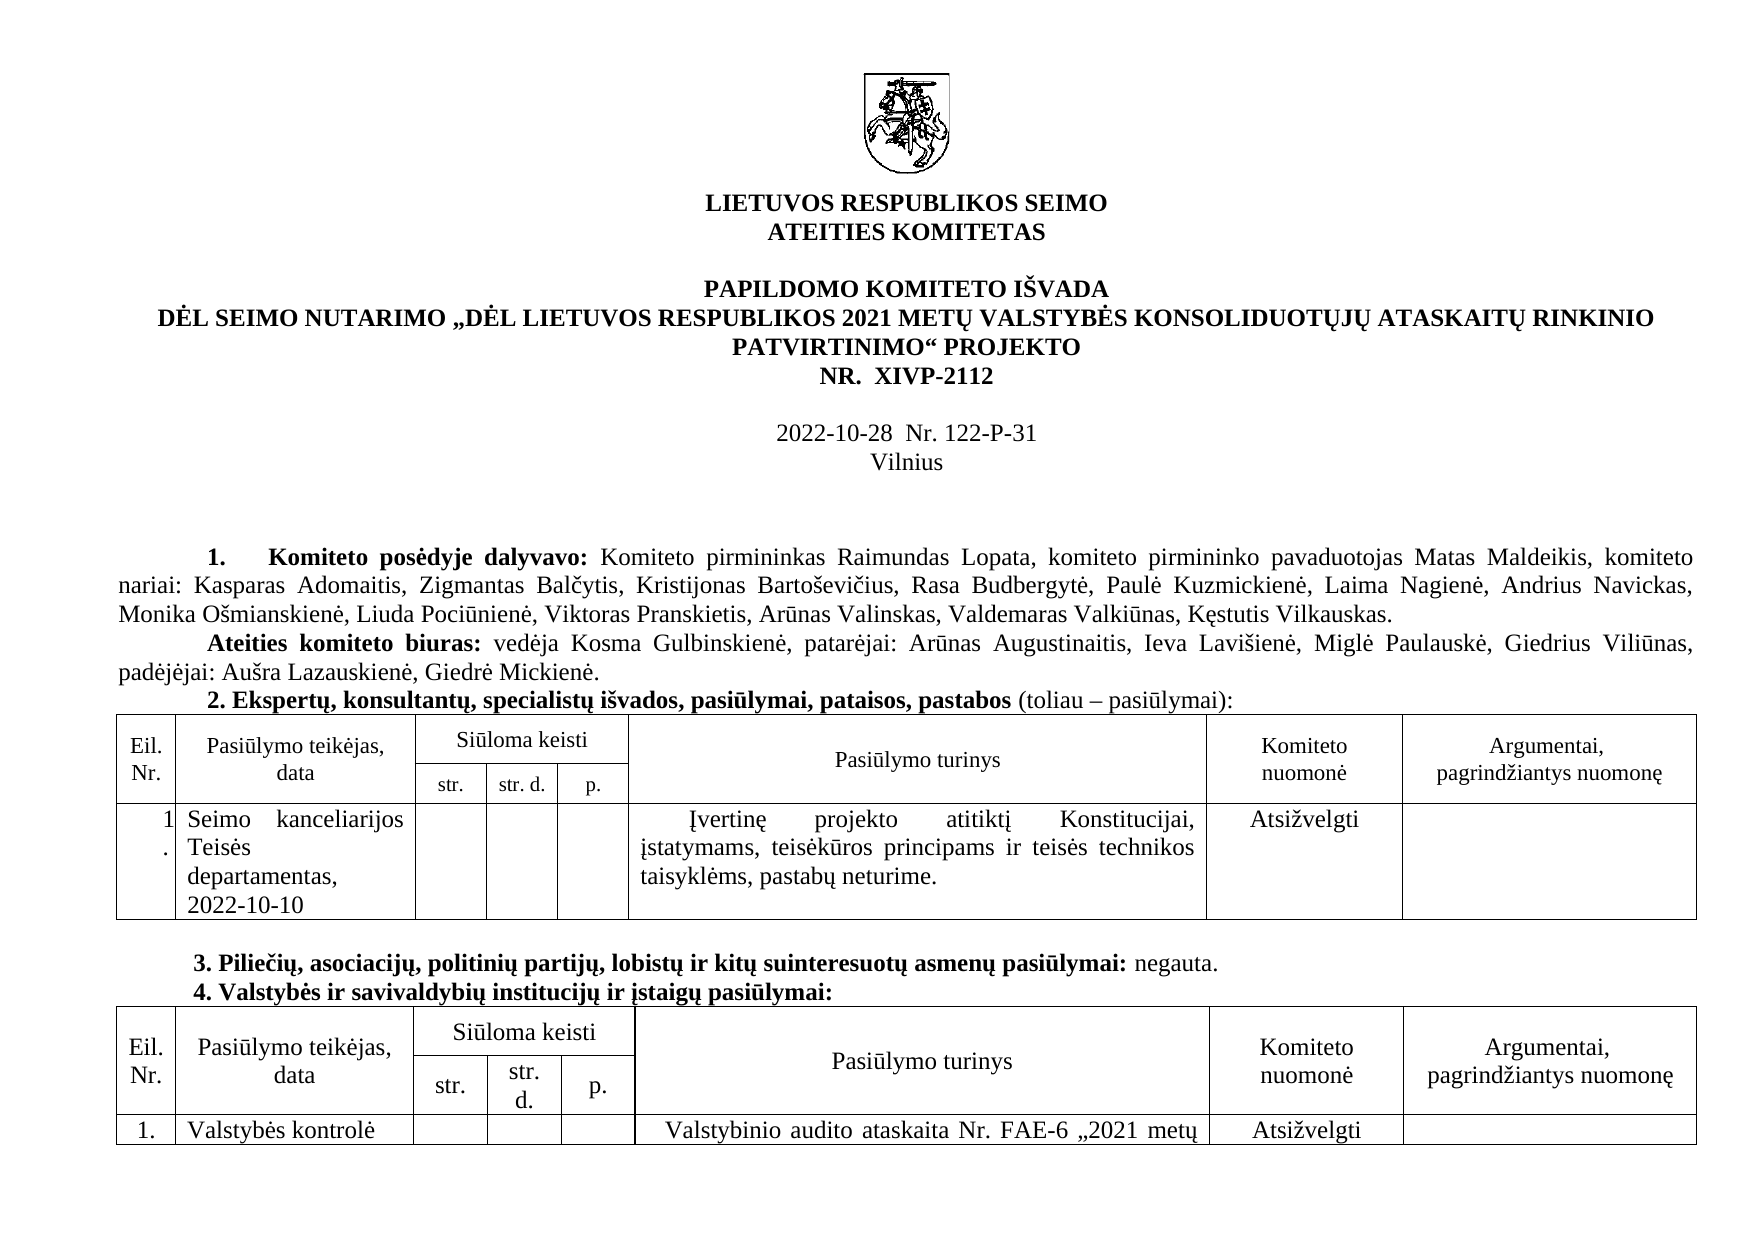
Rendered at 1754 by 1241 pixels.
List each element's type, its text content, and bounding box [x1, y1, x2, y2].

table_header Eil. Nr. [117, 715, 175, 803]
list Komiteto posėdyje dalyvavo: Komiteto pirmininkas Raimundas Lopata, komiteto pirmininko pavaduotojas Matas Maldeikis, komiteto nariai: Kasparas Adomaitis, Zigmantas Balčytis, Kristijonas Bartoševičius, Rasa Budbergytė, Paulė Kuzmickienė, Laima Nagienė, Andrius Navickas, Monika Ošmianskienė, Liuda Pociūnienė, Viktoras Pranskietis, Arūnas Valinskas, Valdemaras Valkiūnas, Kęstutis Vilkauskas. [118, 542, 1695, 628]
table_cell str. d. [488, 1056, 561, 1114]
subtitle PAPILDOMO KOMITETO IŠVADA [118, 274, 1695, 303]
subtitle DĖL SEIMO NUTARIMO „DĖL LIETUVOS RESPUBLIKOS 2021 METŲ VALSTYBĖS KONSOLIDUOTŲJŲ ATASKAITŲ RINKINIO PATVIRTINIMO“ PROJEKTO [118, 303, 1695, 361]
table_cell Valstybinio audito ataskaita Nr. FAE-6 „2021 metų [636, 1115, 1209, 1143]
table_cell str. [416, 764, 486, 803]
table_header Pasiūlymo teikėjas, data [176, 1007, 413, 1114]
table_header Eil. Nr. [117, 1007, 175, 1114]
table_cell [117, 804, 175, 919]
text Vilnius [118, 447, 1695, 476]
table_cell [488, 1115, 561, 1143]
subtitle 3. Piliečių, asociacijų, politinių partijų, lobistų ir kitų suinteresuotų asmenų pasiūlymai: negauta. [118, 948, 1695, 977]
table_header Pasiūlymo turinys [629, 715, 1206, 803]
table_cell Seimo kanceliarijos Teisės departamentas, 2022-10-10 [176, 804, 415, 919]
table_header Argumentai, pagrindžiantys nuomonę [1404, 1007, 1696, 1114]
table_cell p. [558, 764, 628, 803]
subtitle 2. Ekspertų, konsultantų, specialistų išvados, pasiūlymai, pataisos, pastabos (toliau – pasiūlymai): [118, 685, 1695, 714]
text 2022-10-28 Nr. 122-P-31 [118, 418, 1695, 447]
text Ateities komiteto biuras: vedėja Kosma Gulbinskienė, patarėjai: Arūnas Augustinaitis, Ieva Lavišienė, Miglė Paulauskė, Giedrius Viliūnas, padėjėjai: Aušra Lazauskienė, Giedrė Mickienė. [118, 628, 1695, 685]
table_cell [416, 804, 486, 919]
table_cell [487, 804, 557, 919]
table_header Pasiūlymo turinys [636, 1007, 1209, 1114]
table_cell 1. [117, 1115, 175, 1143]
text LIETUVOS RESPUBLIKOS SEIMO [118, 188, 1695, 217]
table_header Pasiūlymo teikėjas, data [176, 715, 415, 803]
table_cell [1404, 1115, 1696, 1143]
table_cell str. [414, 1056, 487, 1114]
table_cell [1403, 804, 1696, 919]
table_cell Valstybės kontrolė [176, 1115, 413, 1143]
table_cell Atsižvelgti [1210, 1115, 1403, 1143]
table_cell Atsižvelgti [1207, 804, 1402, 919]
text ATEITIES KOMITETAS [118, 217, 1695, 246]
subtitle 4. Valstybės ir savivaldybių institucijų ir įstaigų pasiūlymai: [118, 977, 1695, 1006]
table_cell [558, 804, 628, 919]
table_header Siūloma keisti [416, 715, 628, 763]
table_cell [562, 1115, 634, 1143]
table_cell p. [562, 1056, 634, 1114]
table_header Argumentai, pagrindžiantys nuomonę [1403, 715, 1696, 803]
subtitle Nr. XIVP-2112 [118, 361, 1695, 389]
table_cell Įvertinę projekto atitiktį Konstitucijai, įstatymams, teisėkūros principams ir teisės technikos taisyklėms, pastabų neturime. [629, 804, 1206, 919]
table_cell str. d. [487, 764, 557, 803]
table_header Komiteto nuomonė [1210, 1007, 1403, 1114]
table_header Siūloma keisti [414, 1007, 634, 1055]
table_header Komiteto nuomonė [1207, 715, 1402, 803]
table_cell [414, 1115, 487, 1143]
